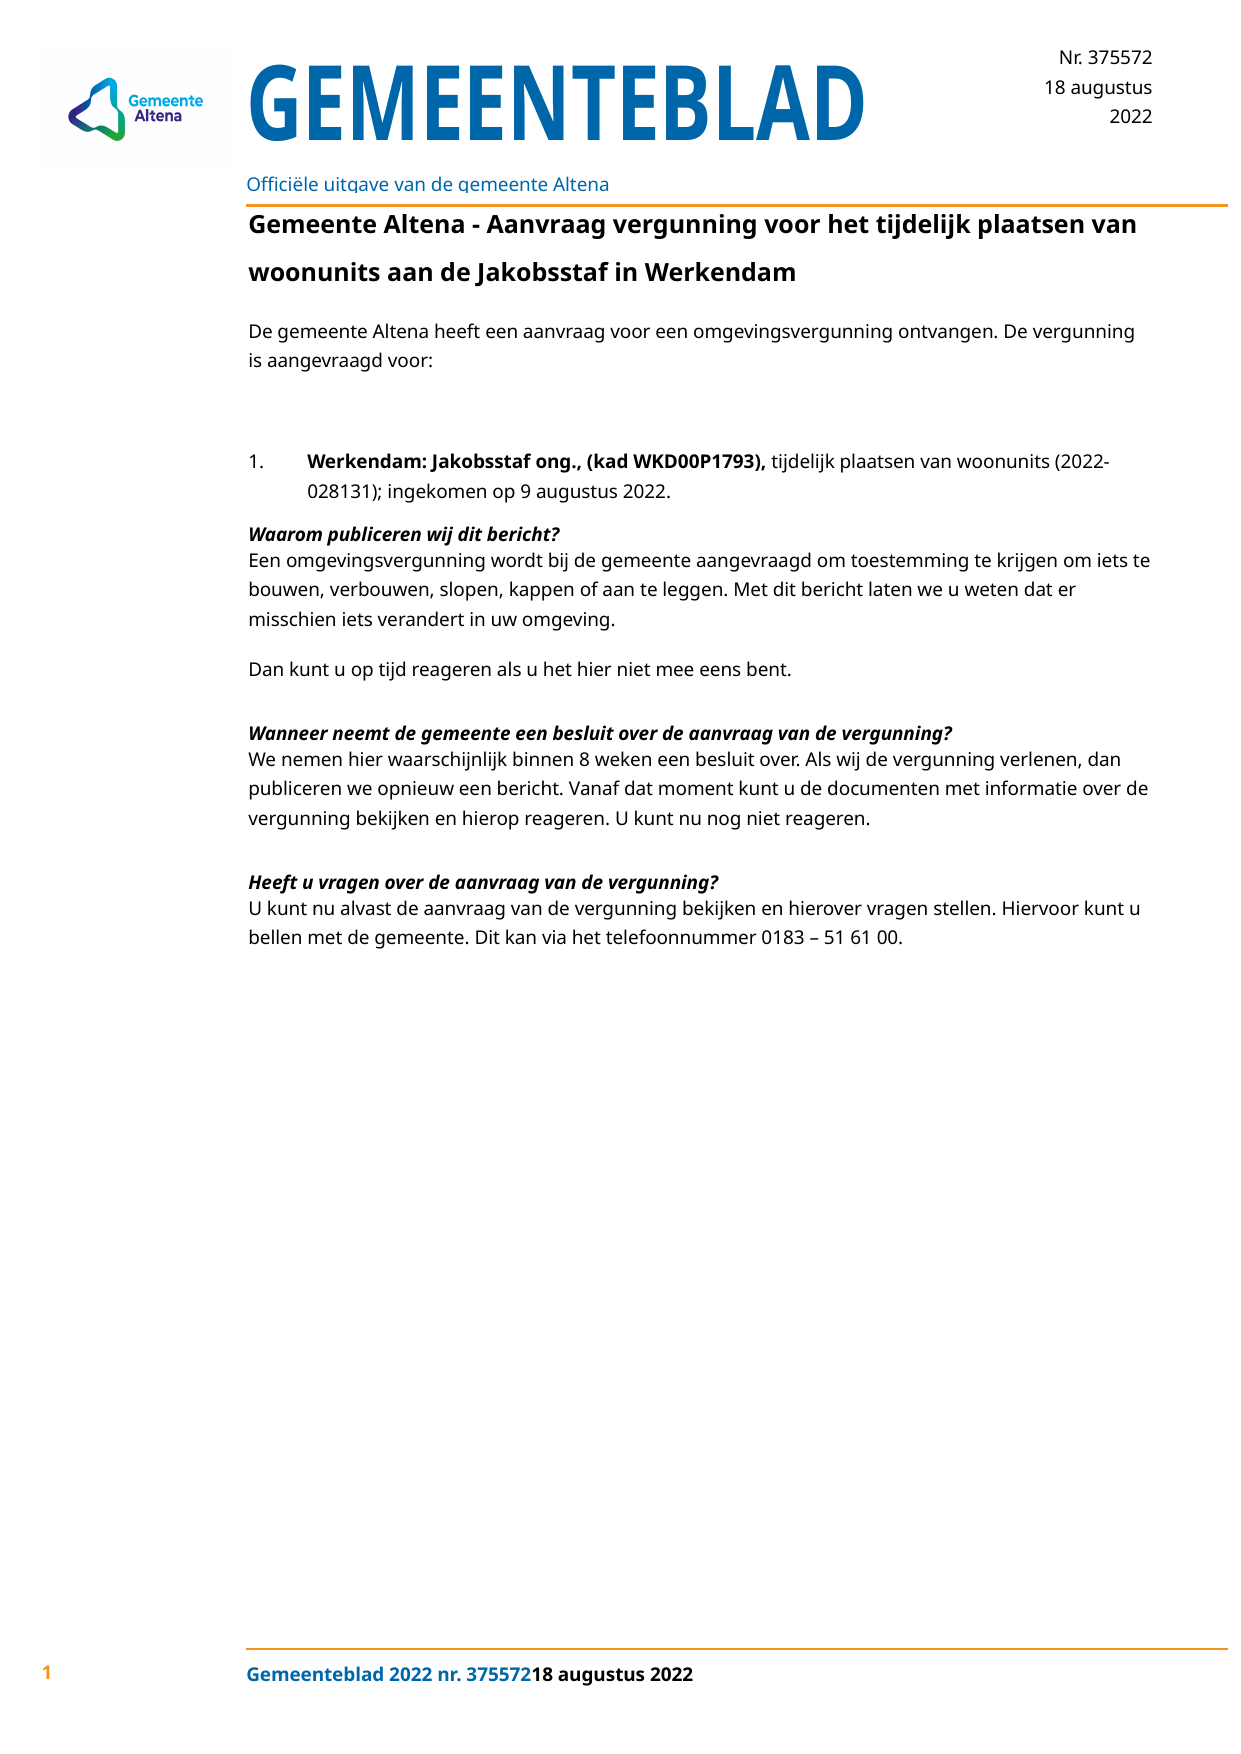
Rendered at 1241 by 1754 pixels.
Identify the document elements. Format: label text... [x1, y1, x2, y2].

text We nemen hier waarschijnlijk binnen 8 weken een besluit over. Als wij de vergunning verlenen, dan publiceren we opnieuw een bericht. Vanaf dat moment kunt u de documenten met informatie over de vergunning bekijken en hierop reageren. U kunt nu nog niet reageren. [248, 746, 1152, 831]
list Werkendam: Jakobsstaf ong., (kad WKD00P1793), tijdelijk plaatsen van woonunits (2022-028131); ingekomen op 9 augustus 2022. [248, 448, 1152, 504]
text Een omgevingsvergunning wordt bij de gemeente aangevraagd om toestemming te krijgen om iets te bouwen, verbouwen, slopen, kappen of aan te leggen. Met dit bericht laten we u weten dat er misschien iets verandert in uw omgeving. [248, 547, 1152, 632]
picture [41, 47, 231, 172]
text De gemeente Altena heeft een aanvraag voor een omgevingsvergunning ontvangen. De vergunning is aangevraagd voor: [248, 318, 1152, 373]
text U kunt nu alvast de aanvraag van de vergunning bekijken en hierover vragen stellen. Hiervoor kunt u bellen met de gemeente. Dit kan via het telefoonnummer 0183 – 51 61 00. [248, 895, 1152, 950]
text Waarom publiceren wij dit bericht? [248, 521, 1152, 547]
text Dan kunt u op tijd reageren als u het hier niet mee eens bent. [248, 656, 1152, 682]
text Gemeente Altena - Aanvraag vergunning voor het tijdelijk plaatsen van woonunits aan de Jakobsstaf in Werkendam [248, 207, 1152, 288]
text Heeft u vragen over de aanvraag van de vergunning? [248, 869, 1152, 895]
text Wanneer neemt de gemeente een besluit over de aanvraag van de vergunning? [248, 720, 1152, 746]
